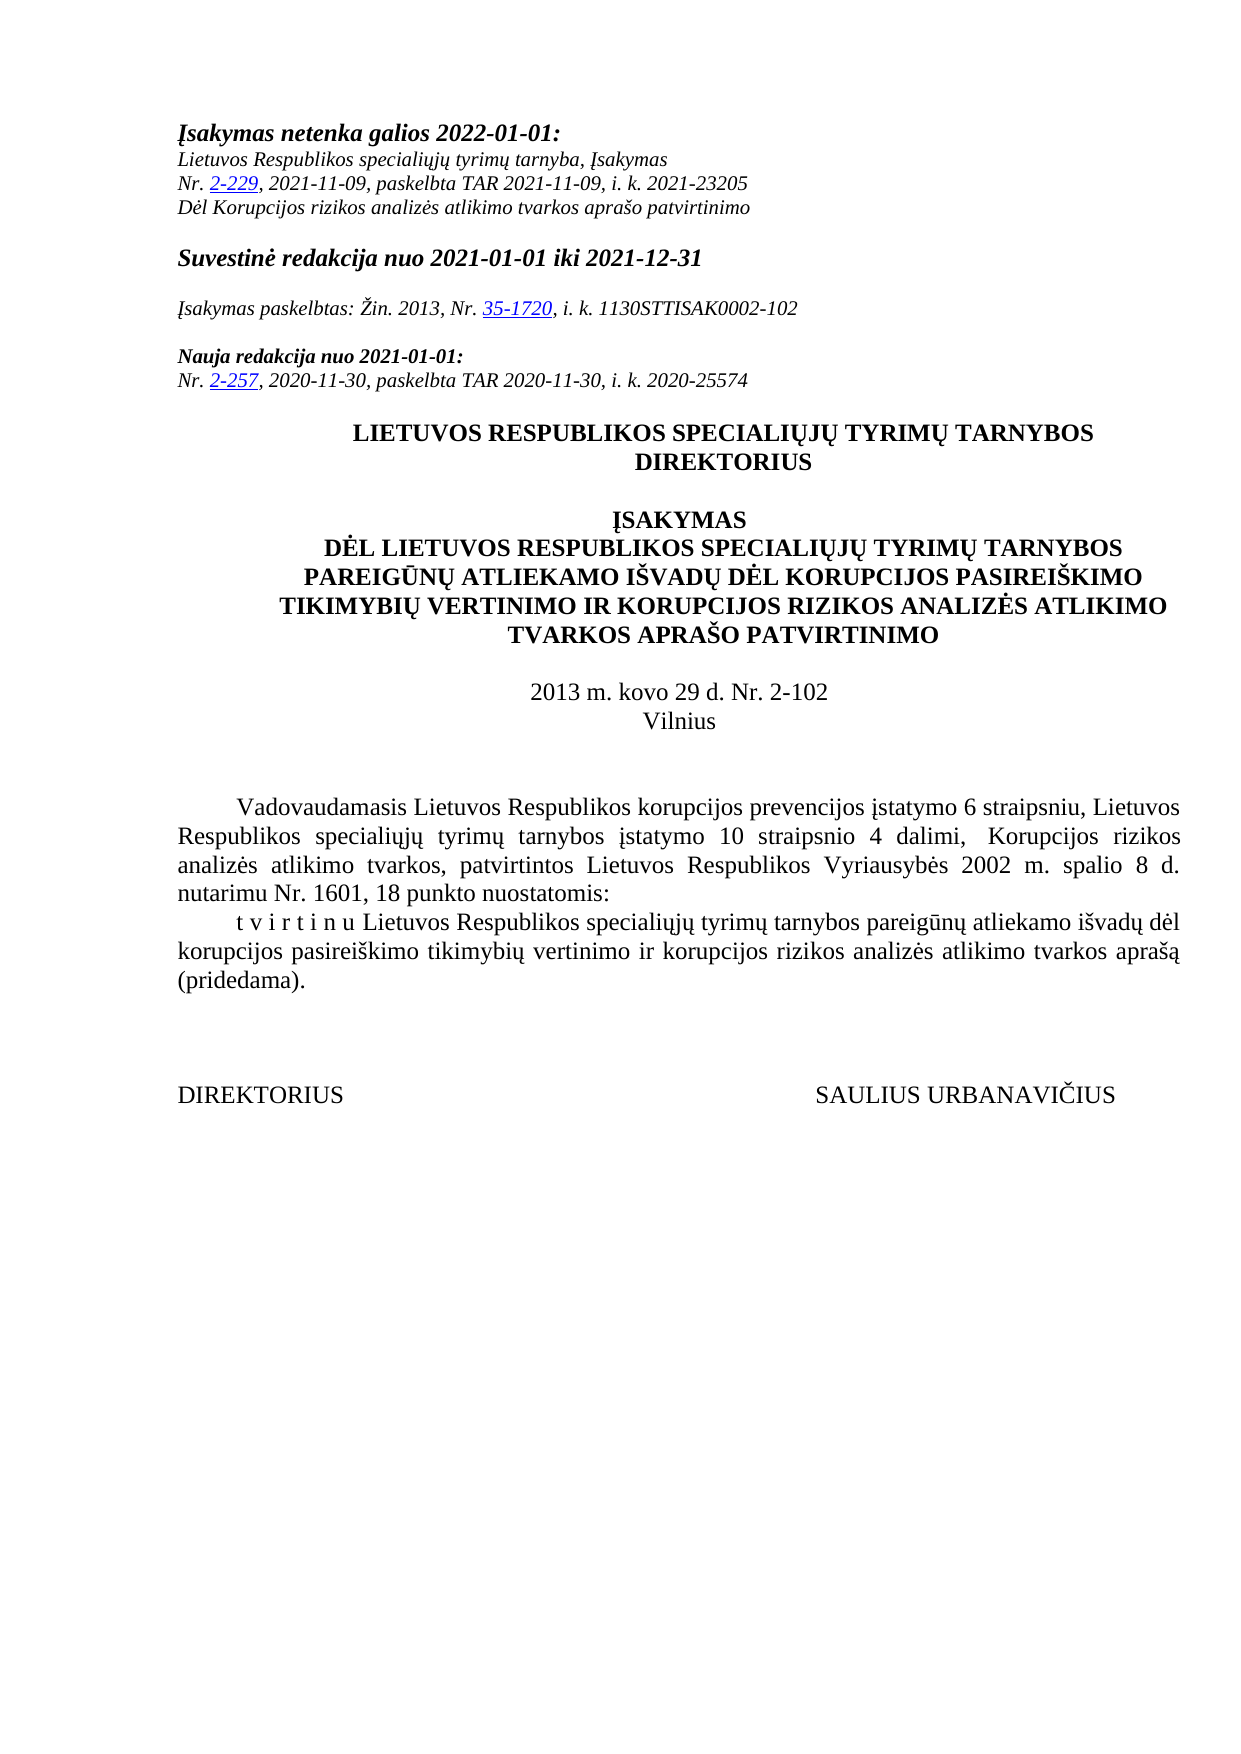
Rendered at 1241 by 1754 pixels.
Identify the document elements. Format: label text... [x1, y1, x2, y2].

text LIETUVOS RESPUBLIKOS SPECIALIŲJŲ TYRIMŲ TARNYBOS [266, 418, 1181, 447]
text Įsakymas paskelbtas: Žin. 2013, Nr. 35-1720, i. k. 1130STTISAK0002-102 [177, 296, 1181, 320]
text ĮSAKYMAS [177, 505, 1181, 533]
text Vadovaudamasis Lietuvos Respublikos korupcijos prevencijos įstatymo 6 straipsniu, Lietuvos Respublikos specialiųjų tyrimų tarnybos įstatymo 10 straipsnio 4 dalimi, Korupcijos rizikos analizės atlikimo tvarkos, patvirtintos Lietuvos Respublikos Vyriausybės 2002 m. spalio 8 d. nutarimu Nr. 1601, 18 punkto nuostatomis: [177, 792, 1181, 907]
text Dėl Korupcijos rizikos analizės atlikimo tvarkos aprašo patvirtinimo [177, 195, 1181, 219]
text Nr. 2-257, 2020-11-30, paskelbta TAR 2020-11-30, i. k. 2020-25574 [177, 368, 1181, 392]
text Direktorius Saulius Urbanavičius [177, 1080, 1181, 1108]
text Suvestinė redakcija nuo 2021-01-01 iki 2021-12-31 [177, 243, 1181, 272]
text 2013 m. kovo 29 d. Nr. 2-102 [177, 677, 1181, 706]
text Nauja redakcija nuo 2021-01-01: [177, 344, 1181, 368]
text t v i r t i n u Lietuvos Respublikos specialiųjų tyrimų tarnybos pareigūnų atliekamo išvadų dėl korupcijos pasireiškimo tikimybių vertinimo ir korupcijos rizikos analizės atlikimo tvarkos aprašą (pridedama). [177, 907, 1181, 993]
text Įsakymas netenka galios 2022-01-01: [177, 118, 1181, 147]
text DIREKTORIUS [266, 447, 1181, 476]
text Vilnius [177, 706, 1181, 735]
text Nr. 2-229, 2021-11-09, paskelbta TAR 2021-11-09, i. k. 2021-23205 [177, 171, 1181, 195]
text DĖL LIETUVOS RESPUBLIKOS SPECIALIŲJŲ TYRIMŲ TARNYBOS PAREIGŪNŲ ATLIEKAMO IŠVADŲ DĖL KORUPCIJOS PASIREIŠKIMO TIKIMYBIŲ VERTINIMo ir KORUPCIJOS RIZIKOS ANALIZĖS ATLIKIMO TVARKOS APRAŠo PATVIRTINIMO [266, 533, 1181, 648]
text Lietuvos Respublikos specialiųjų tyrimų tarnyba, Įsakymas [177, 147, 1181, 171]
